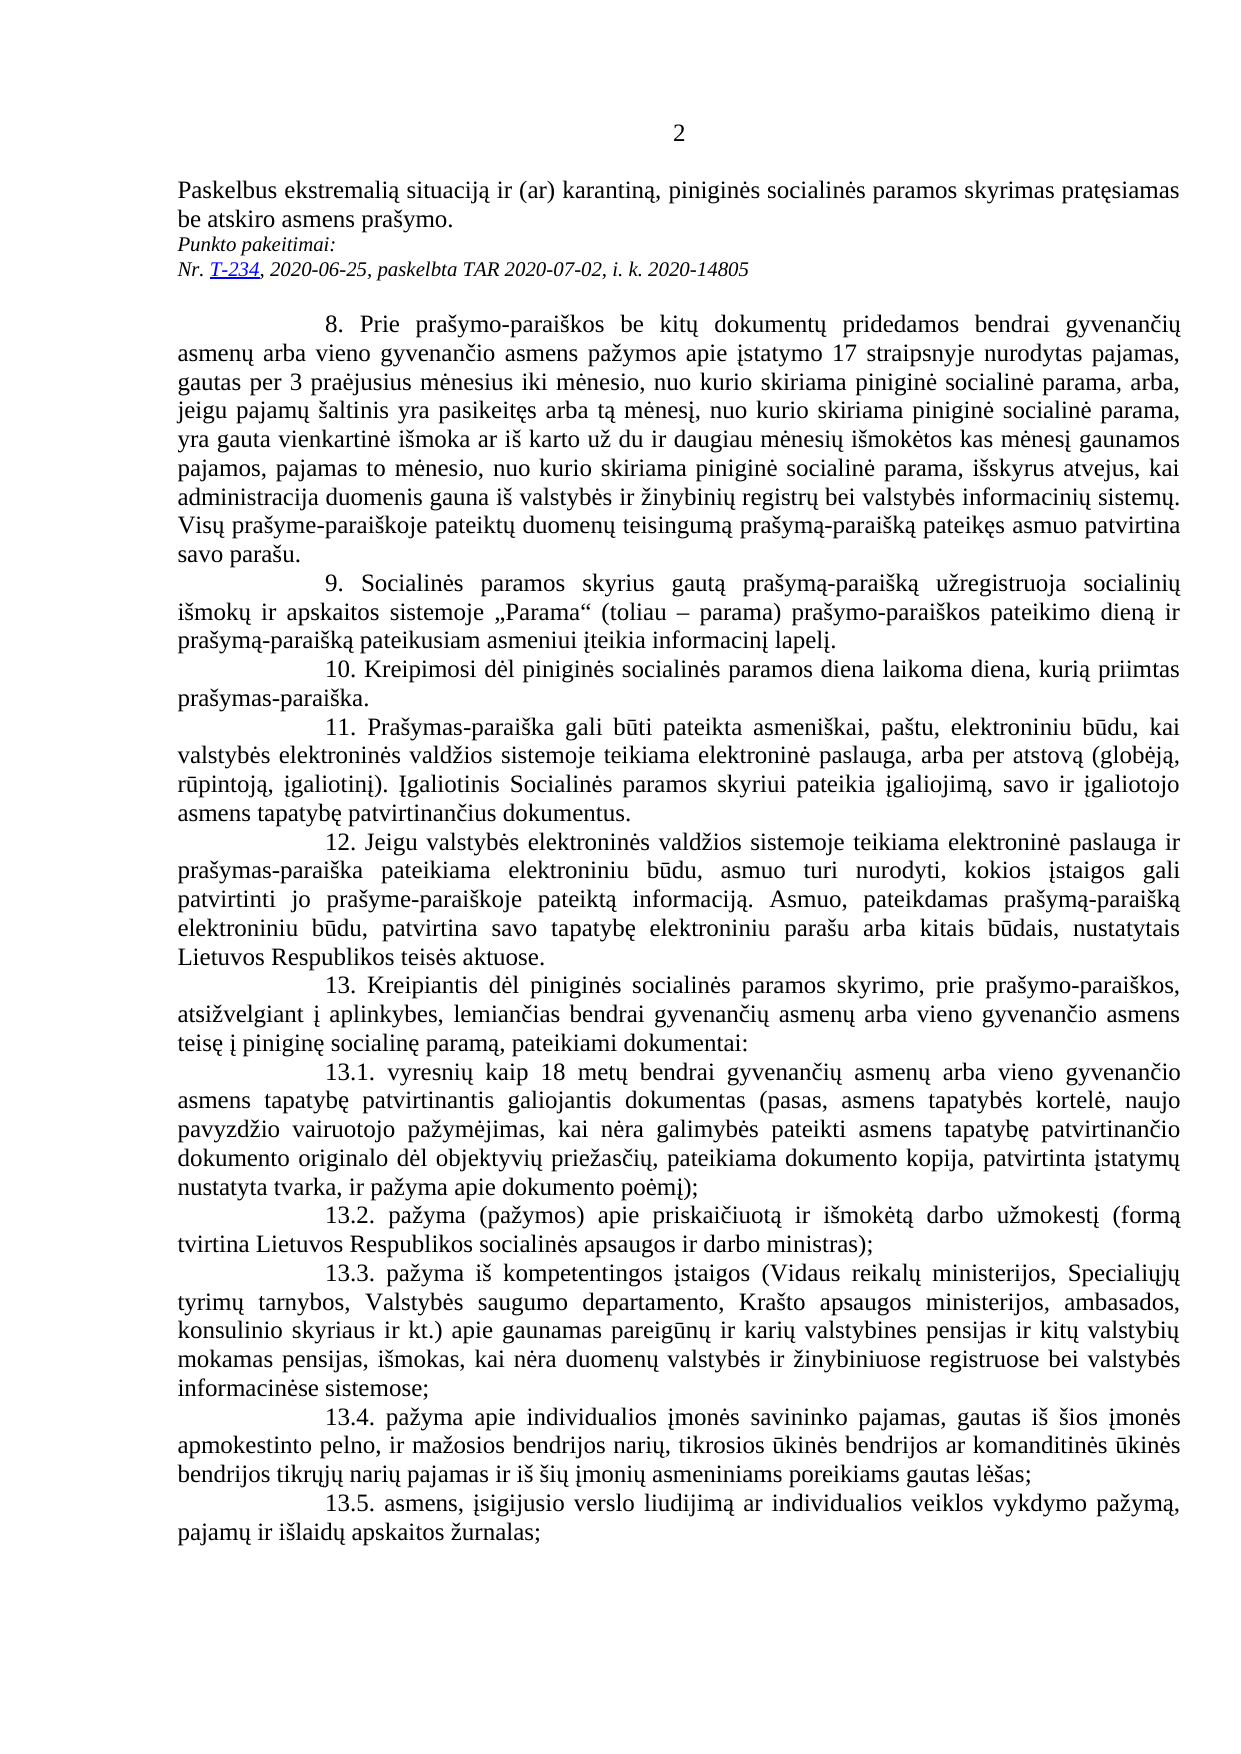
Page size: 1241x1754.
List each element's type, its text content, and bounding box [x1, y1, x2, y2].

text 8. Prie prašymo-paraiškos be kitų dokumentų pridedamos bendrai gyvenančių asmenų arba vieno gyvenančio asmens pažymos apie įstatymo 17 straipsnyje nurodytas pajamas, gautas per 3 praėjusius mėnesius iki mėnesio, nuo kurio skiriama piniginė socialinė parama, arba, jeigu pajamų šaltinis yra pasikeitęs arba tą mėnesį, nuo kurio skiriama piniginė socialinė parama, yra gauta vienkartinė išmoka ar iš karto už du ir daugiau mėnesių išmokėtos kas mėnesį gaunamos pajamos, pajamas to mėnesio, nuo kurio skiriama piniginė socialinė parama, išskyrus atvejus, kai administracija duomenis gauna iš valstybės ir žinybinių registrų bei valstybės informacinių sistemų. Visų prašyme-paraiškoje pateiktų duomenų teisingumą prašymą-paraišką pateikęs asmuo patvirtina savo parašu. [177, 309, 1181, 568]
text 13.3. pažyma iš kompetentingos įstaigos (Vidaus reikalų ministerijos, Specialiųjų tyrimų tarnybos, Valstybės saugumo departamento, Krašto apsaugos ministerijos, ambasados, konsulinio skyriaus ir kt.) apie gaunamas pareigūnų ir karių valstybines pensijas ir kitų valstybių mokamas pensijas, išmokas, kai nėra duomenų valstybės ir žinybiniuose registruose bei valstybės informacinėse sistemose; [177, 1258, 1181, 1402]
text 9. Socialinės paramos skyrius gautą prašymą-paraišką užregistruoja socialinių išmokų ir apskaitos sistemoje „Parama“ (toliau – parama) prašymo-paraiškos pateikimo dieną ir prašymą-paraišką pateikusiam asmeniui įteikia informacinį lapelį. [177, 568, 1181, 654]
text 13. Kreipiantis dėl piniginės socialinės paramos skyrimo, prie prašymo-paraiškos, atsižvelgiant į aplinkybes, lemiančias bendrai gyvenančių asmenų arba vieno gyvenančio asmens teisę į piniginę socialinę paramą, pateikiami dokumentai: [177, 971, 1181, 1057]
text 12. Jeigu valstybės elektroninės valdžios sistemoje teikiama elektroninė paslauga ir prašymas-paraiška pateikiama elektroniniu būdu, asmuo turi nurodyti, kokios įstaigos gali patvirtinti jo prašyme-paraiškoje pateiktą informaciją. Asmuo, pateikdamas prašymą-paraišką elektroniniu būdu, patvirtina savo tapatybę elektroniniu parašu arba kitais būdais, nustatytais Lietuvos Respublikos teisės aktuose. [177, 827, 1181, 971]
text Punkto pakeitimai: [177, 232, 1181, 256]
text 10. Kreipimosi dėl piniginės socialinės paramos diena laikoma diena, kurią priimtas prašymas-paraiška. [177, 654, 1181, 712]
text 13.5. asmens, įsigijusio verslo liudijimą ar individualios veiklos vykdymo pažymą, pajamų ir išlaidų apskaitos žurnalas; [177, 1488, 1181, 1546]
text 13.2. pažyma (pažymos) apie priskaičiuotą ir išmokėtą darbo užmokestį (formą tvirtina Lietuvos Respublikos socialinės apsaugos ir darbo ministras); [177, 1201, 1181, 1258]
text 13.1. vyresnių kaip 18 metų bendrai gyvenančių asmenų arba vieno gyvenančio asmens tapatybę patvirtinantis galiojantis dokumentas (pasas, asmens tapatybės kortelė, naujo pavyzdžio vairuotojo pažymėjimas, kai nėra galimybės pateikti asmens tapatybę patvirtinančio dokumento originalo dėl objektyvių priežasčių, pateikiama dokumento kopija, patvirtinta įstatymų nustatyta tvarka, ir pažyma apie dokumento poėmį); [177, 1057, 1181, 1201]
text Nr. T-234, 2020-06-25, paskelbta TAR 2020-07-02, i. k. 2020-14805 [177, 256, 1181, 281]
text 13.4. pažyma apie individualios įmonės savininko pajamas, gautas iš šios įmonės apmokestinto pelno, ir mažosios bendrijos narių, tikrosios ūkinės bendrijos ar komanditinės ūkinės bendrijos tikrųjų narių pajamas ir iš šių įmonių asmeniniams poreikiams gautas lėšas; [177, 1402, 1181, 1488]
text Paskelbus ekstremalią situaciją ir (ar) karantiną, piniginės socialinės paramos skyrimas pratęsiamas be atskiro asmens prašymo. [177, 175, 1181, 232]
text 11. Prašymas-paraiška gali būti pateikta asmeniškai, paštu, elektroniniu būdu, kai valstybės elektroninės valdžios sistemoje teikiama elektroninė paslauga, arba per atstovą (globėją, rūpintoją, įgaliotinį). Įgaliotinis Socialinės paramos skyriui pateikia įgaliojimą, savo ir įgaliotojo asmens tapatybę patvirtinančius dokumentus. [177, 712, 1181, 827]
